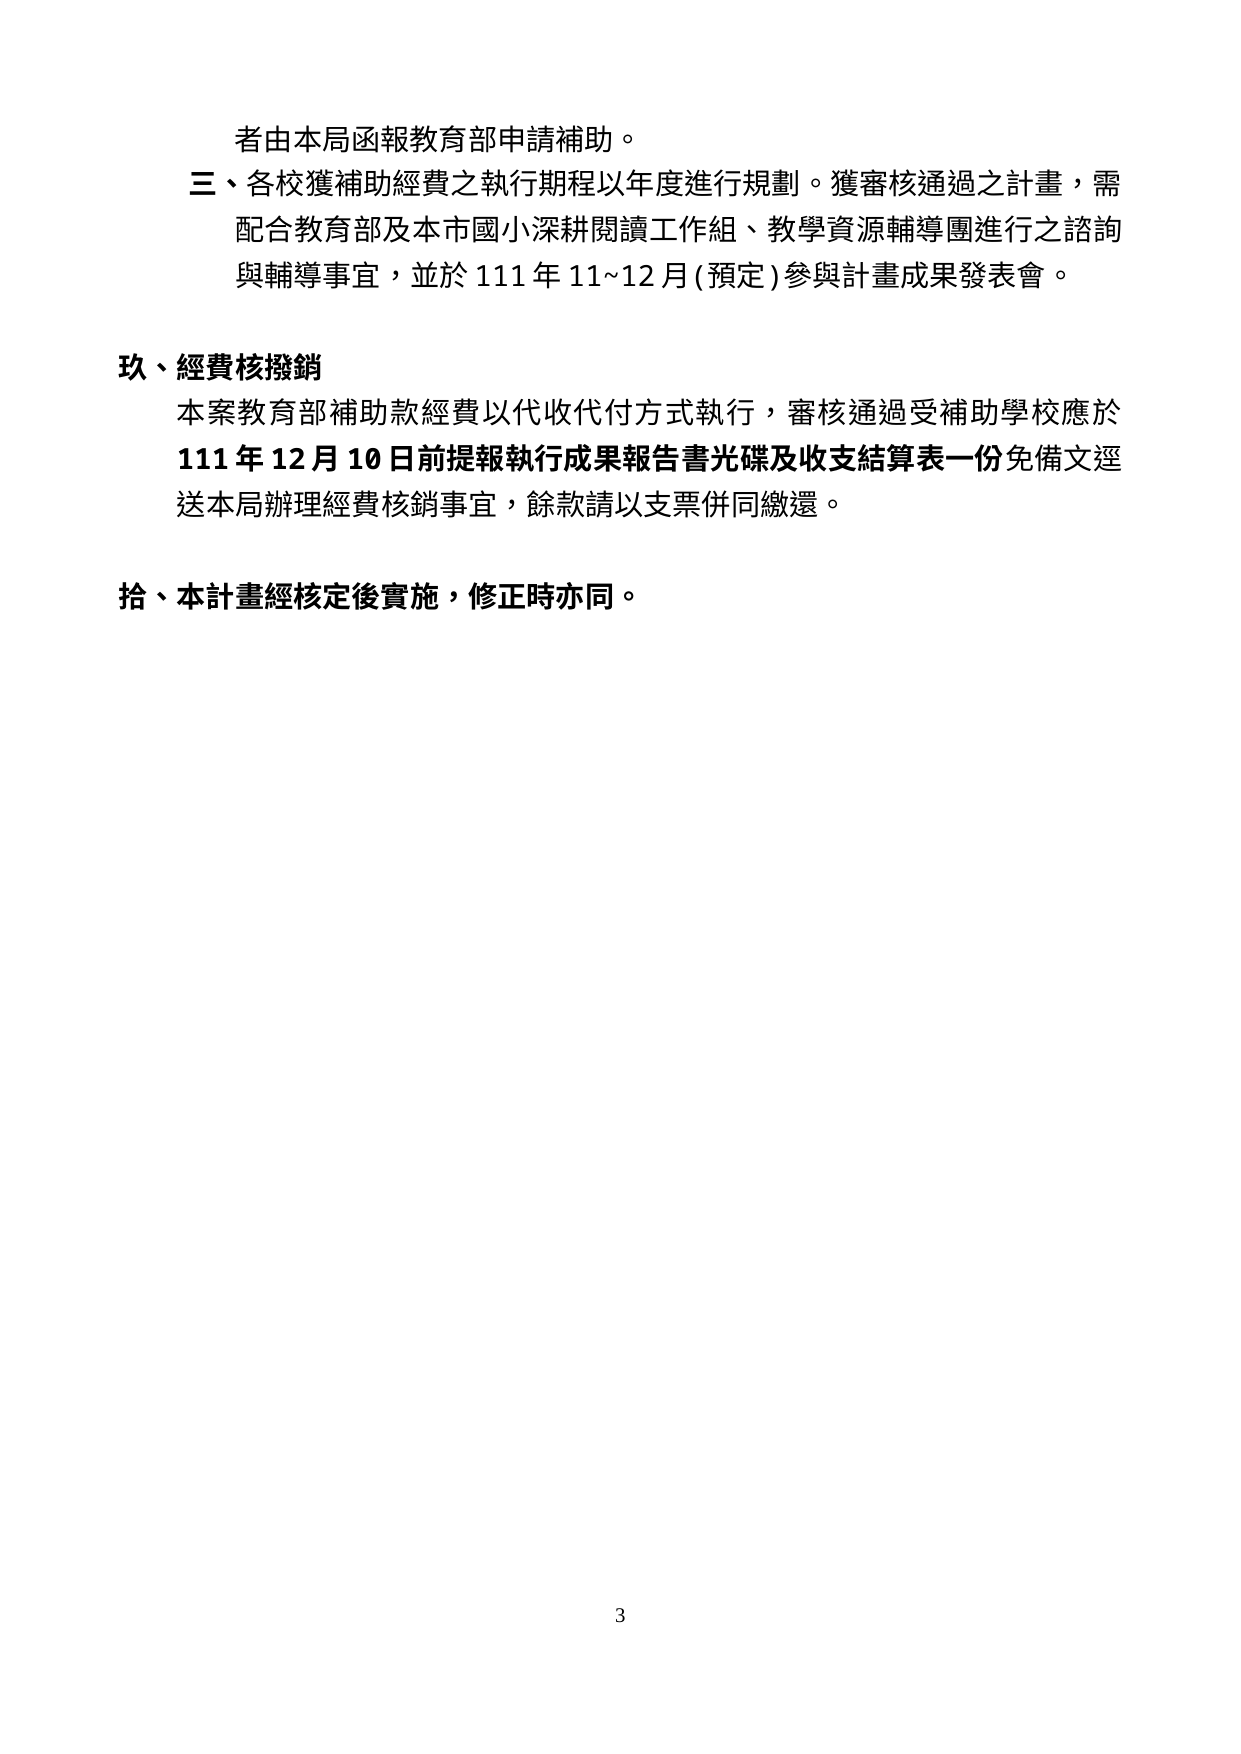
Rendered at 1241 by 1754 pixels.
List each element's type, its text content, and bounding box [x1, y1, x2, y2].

text 者由本局函報教育部申請補助。 [162, 96, 1122, 158]
text 拾、本計畫經核定後實施，修正時亦同。 [118, 571, 1122, 616]
text 本案教育部補助款經費以代收代付方式執行，審核通過受補助學校應於111年12月10日前提報執行成果報告書光碟及收支結算表一份免備文逕送本局辦理經費核銷事宜，餘款請以支票併同繳還。 [177, 387, 1122, 525]
text 三、各校獲補助經費之執行期程以年度進行規劃。獲審核通過之計畫，需配合教育部及本市國小深耕閱讀工作組、教學資源輔導團進行之諮詢與輔導事宜，並於111年11~12月(預定)參與計畫成果發表會。 [118, 158, 1122, 296]
text 玖、經費核撥銷 [118, 341, 1122, 387]
